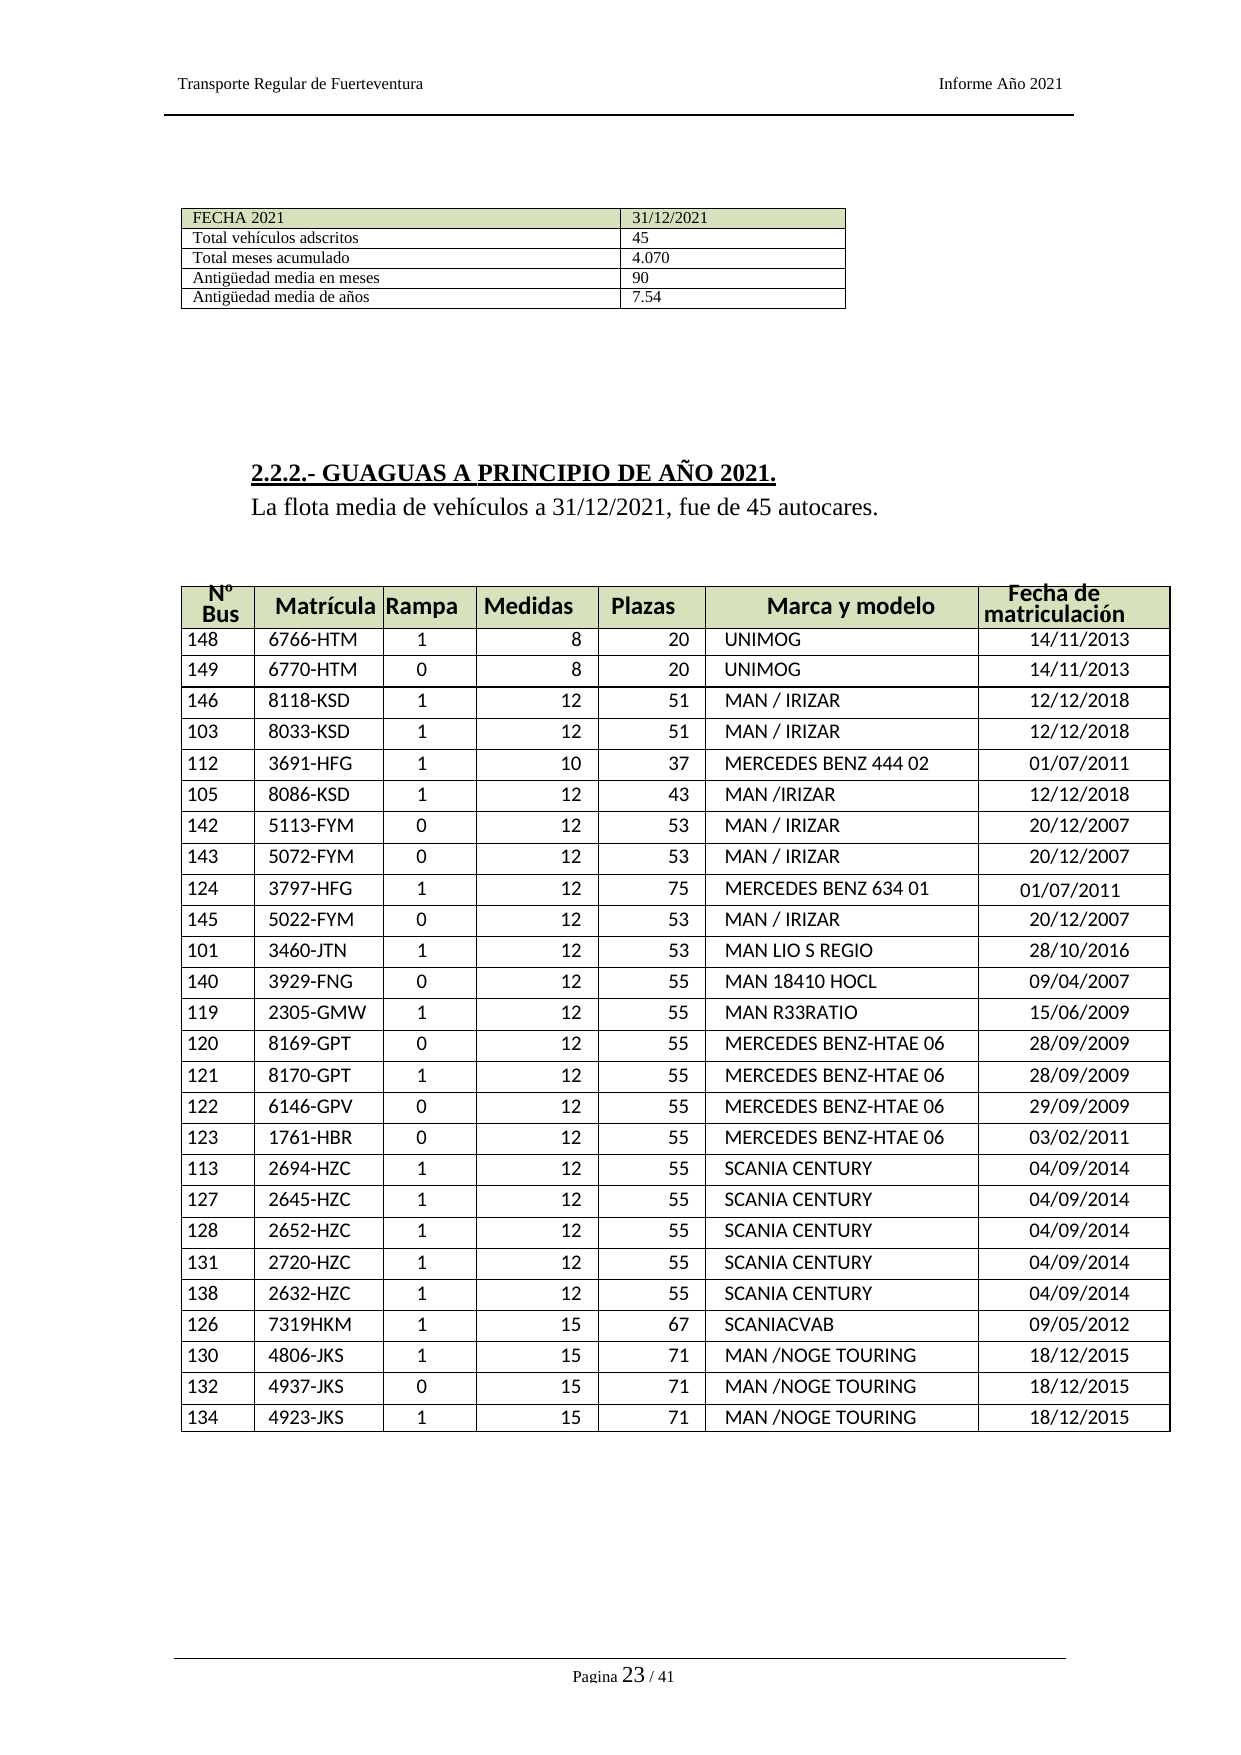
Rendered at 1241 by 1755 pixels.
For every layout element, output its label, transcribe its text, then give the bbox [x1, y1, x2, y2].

table_cell 55 [599, 1031, 705, 1061]
table_cell 15 [477, 1405, 598, 1431]
table_cell 1 [384, 1062, 476, 1092]
table_cell 1 [384, 750, 476, 780]
table_cell Total vehículos adscritos [182, 229, 620, 248]
table_cell 3691-HFG [255, 750, 383, 780]
table_cell MERCEDES BENZ-HTAE 06 [706, 1124, 978, 1154]
table_cell 12 [477, 999, 598, 1029]
table_cell 1 [384, 629, 476, 655]
table_cell 10 [477, 750, 598, 780]
table_cell 4923-JKS [255, 1405, 383, 1431]
table_cell 90 [621, 269, 845, 288]
table_cell 12 [477, 875, 598, 905]
table_cell 28/10/2016 [979, 937, 1169, 967]
table_cell 113 [182, 1155, 254, 1185]
table_header Nº Bus [182, 587, 254, 628]
table_cell 4.070 [621, 249, 845, 268]
table_cell 12 [477, 1249, 598, 1279]
table_cell 28/09/2009 [979, 1062, 1169, 1092]
table_cell SCANIA CENTURY [706, 1249, 978, 1279]
table_cell 01/07/2011 [979, 875, 1169, 905]
table_cell 1 [384, 1155, 476, 1185]
table_cell 8 [477, 656, 598, 686]
table_cell 55 [599, 1218, 705, 1248]
table_cell 0 [384, 812, 476, 842]
table_cell 20 [599, 656, 705, 686]
table_cell MERCEDES BENZ-HTAE 06 [706, 1031, 978, 1061]
table_header Medidas [477, 587, 598, 628]
table_cell 0 [384, 968, 476, 998]
table_header 31/12/2021 [621, 209, 845, 228]
table_cell MERCEDES BENZ-HTAE 06 [706, 1062, 978, 1092]
table_cell 1 [384, 1405, 476, 1431]
table_cell Total meses acumulado [182, 249, 620, 268]
table_cell 0 [384, 906, 476, 936]
table_cell MAN / IRIZAR [706, 688, 978, 717]
table_cell 2645-HZC [255, 1186, 383, 1217]
table_cell MAN LIO S REGIO [706, 937, 978, 967]
table_cell 53 [599, 812, 705, 842]
table_cell 8086-KSD [255, 781, 383, 811]
table_cell MAN / IRIZAR [706, 812, 978, 842]
table_cell MERCEDES BENZ 444 02 [706, 750, 978, 780]
table_cell 8170-GPT [255, 1062, 383, 1092]
table_cell 12 [477, 937, 598, 967]
table_cell 14/11/2013 [979, 629, 1169, 655]
table_cell 6770-HTM [255, 656, 383, 686]
table_cell 112 [182, 750, 254, 780]
table_cell 12 [477, 1093, 598, 1123]
table_cell 55 [599, 1062, 705, 1092]
table_cell 20 [599, 629, 705, 655]
table_cell 1 [384, 1342, 476, 1372]
table_cell 18/12/2015 [979, 1373, 1169, 1404]
table_cell 1 [384, 1311, 476, 1341]
table_cell 75 [599, 875, 705, 905]
table_cell 8169-GPT [255, 1031, 383, 1061]
table_cell 2305-GMW [255, 999, 383, 1029]
table_cell 04/09/2014 [979, 1249, 1169, 1279]
table_cell 04/09/2014 [979, 1186, 1169, 1217]
table_cell 105 [182, 781, 254, 811]
table_cell 04/09/2014 [979, 1280, 1169, 1310]
table_cell 12 [477, 688, 598, 717]
table_cell MAN /IRIZAR [706, 781, 978, 811]
table_cell 120 [182, 1031, 254, 1061]
table_cell 3797-HFG [255, 875, 383, 905]
table_cell 5022-FYM [255, 906, 383, 936]
table_cell 1 [384, 875, 476, 905]
table_cell 71 [599, 1405, 705, 1431]
table_cell 2652-HZC [255, 1218, 383, 1248]
table_cell 1 [384, 719, 476, 749]
table_cell 8033-KSD [255, 719, 383, 749]
table_cell 124 [182, 875, 254, 905]
text La flota media de vehículos a 31/12/2021, fue de 45 autocares. [251, 492, 1188, 521]
table_cell 2632-HZC [255, 1280, 383, 1310]
table_cell 2720-HZC [255, 1249, 383, 1279]
table_cell 4937-JKS [255, 1373, 383, 1404]
table_cell 0 [384, 656, 476, 686]
table_cell 128 [182, 1218, 254, 1248]
table_cell Antigüedad media en meses [182, 269, 620, 288]
table_cell 7.54 [621, 289, 845, 307]
table_cell 12 [477, 1031, 598, 1061]
table_cell 1 [384, 1280, 476, 1310]
table_cell 04/09/2014 [979, 1155, 1169, 1185]
table_cell 45 [621, 229, 845, 248]
table_cell SCANIA CENTURY [706, 1186, 978, 1217]
table_cell 12 [477, 1062, 598, 1092]
table_cell 55 [599, 1093, 705, 1123]
table_cell 103 [182, 719, 254, 749]
table_cell 55 [599, 1280, 705, 1310]
table_cell 12/12/2018 [979, 781, 1169, 811]
table_cell 0 [384, 844, 476, 873]
table_cell MAN R33RATIO [706, 999, 978, 1029]
table_cell MERCEDES BENZ-HTAE 06 [706, 1093, 978, 1123]
table_cell 09/04/2007 [979, 968, 1169, 998]
table_cell 55 [599, 1186, 705, 1217]
table_cell 04/09/2014 [979, 1218, 1169, 1248]
table_cell 71 [599, 1373, 705, 1404]
table_cell 1 [384, 781, 476, 811]
table_cell 130 [182, 1342, 254, 1372]
table_cell 12/12/2018 [979, 719, 1169, 749]
table_cell 6146-GPV [255, 1093, 383, 1123]
table_cell 0 [384, 1093, 476, 1123]
table_header FECHA 2021 [182, 209, 620, 228]
table_cell MAN / IRIZAR [706, 844, 978, 873]
table_cell 1 [384, 1249, 476, 1279]
subtitle 2.2.2.- GUAGUAS A PRINCIPIO DE AÑO 2021. [251, 458, 1188, 487]
table_cell 12 [477, 1218, 598, 1248]
table_cell 12 [477, 906, 598, 936]
table_cell 142 [182, 812, 254, 842]
table_cell 1 [384, 937, 476, 967]
table_cell 7319HKM [255, 1311, 383, 1341]
table_header Matrícula [255, 587, 383, 628]
table_cell 132 [182, 1373, 254, 1404]
table_cell 148 [182, 629, 254, 655]
table_cell MAN / IRIZAR [706, 719, 978, 749]
table_cell 131 [182, 1249, 254, 1279]
table_cell 43 [599, 781, 705, 811]
table_cell 1 [384, 1186, 476, 1217]
table_cell 123 [182, 1124, 254, 1154]
table_cell 127 [182, 1186, 254, 1217]
table_cell 51 [599, 719, 705, 749]
table_cell 55 [599, 1155, 705, 1185]
table_cell UNIMOG [706, 656, 978, 686]
table_cell 12 [477, 1124, 598, 1154]
table_cell 20/12/2007 [979, 906, 1169, 936]
table_cell 18/12/2015 [979, 1342, 1169, 1372]
table_cell 12 [477, 1155, 598, 1185]
table_cell 149 [182, 656, 254, 686]
table_cell 146 [182, 688, 254, 717]
table_cell 12 [477, 968, 598, 998]
table_header Rampa [384, 587, 476, 628]
table_cell 8 [477, 629, 598, 655]
table_header Fecha de matriculación [979, 587, 1169, 628]
table_cell 1 [384, 688, 476, 717]
table_cell 134 [182, 1405, 254, 1431]
table_cell 28/09/2009 [979, 1031, 1169, 1061]
table_cell 12 [477, 719, 598, 749]
table_header Plazas [599, 587, 705, 628]
table_cell 55 [599, 1249, 705, 1279]
table_cell 4806-JKS [255, 1342, 383, 1372]
table_cell 12/12/2018 [979, 688, 1169, 717]
table_cell Antigüedad media de años [182, 289, 620, 307]
table_cell MERCEDES BENZ 634 01 [706, 875, 978, 905]
table_cell MAN 18410 HOCL [706, 968, 978, 998]
table_cell 15/06/2009 [979, 999, 1169, 1029]
table_cell SCANIA CENTURY [706, 1218, 978, 1248]
table_cell 55 [599, 968, 705, 998]
table_cell 122 [182, 1093, 254, 1123]
table_cell 3929-FNG [255, 968, 383, 998]
table_cell 1 [384, 999, 476, 1029]
table_cell MAN / IRIZAR [706, 906, 978, 936]
table_cell SCANIA CENTURY [706, 1155, 978, 1185]
table_cell 20/12/2007 [979, 844, 1169, 873]
table_cell 101 [182, 937, 254, 967]
table_cell UNIMOG [706, 629, 978, 655]
table_cell 3460-JTN [255, 937, 383, 967]
table_cell 09/05/2012 [979, 1311, 1169, 1341]
table_cell 143 [182, 844, 254, 873]
table_cell 51 [599, 688, 705, 717]
table_cell 121 [182, 1062, 254, 1092]
table_cell 12 [477, 844, 598, 873]
table_cell SCANIA CENTURY [706, 1280, 978, 1310]
table_cell 0 [384, 1373, 476, 1404]
table_cell 14/11/2013 [979, 656, 1169, 686]
table_cell 140 [182, 968, 254, 998]
table_cell 18/12/2015 [979, 1405, 1169, 1431]
table_cell 12 [477, 1280, 598, 1310]
table_cell 53 [599, 937, 705, 967]
table_cell 67 [599, 1311, 705, 1341]
table_cell 01/07/2011 [979, 750, 1169, 780]
table_cell 15 [477, 1373, 598, 1404]
table_cell 15 [477, 1342, 598, 1372]
table_cell 1 [384, 1218, 476, 1248]
table_cell MAN /NOGE TOURING [706, 1373, 978, 1404]
table_cell 37 [599, 750, 705, 780]
table_cell 6766-HTM [255, 629, 383, 655]
table_cell 29/09/2009 [979, 1093, 1169, 1123]
table_cell 8118-KSD [255, 688, 383, 717]
table_cell 0 [384, 1124, 476, 1154]
table_cell 15 [477, 1311, 598, 1341]
table_cell 145 [182, 906, 254, 936]
table_cell 53 [599, 844, 705, 873]
table_cell 5113-FYM [255, 812, 383, 842]
table_cell 12 [477, 1186, 598, 1217]
table_cell 5072-FYM [255, 844, 383, 873]
table_cell MAN /NOGE TOURING [706, 1405, 978, 1431]
table_header Marca y modelo [706, 587, 978, 628]
table_cell 20/12/2007 [979, 812, 1169, 842]
table_cell 0 [384, 1031, 476, 1061]
table_cell 03/02/2011 [979, 1124, 1169, 1154]
table_cell 119 [182, 999, 254, 1029]
table_cell 138 [182, 1280, 254, 1310]
table_cell 71 [599, 1342, 705, 1372]
table_cell 12 [477, 812, 598, 842]
table_cell SCANIACVAB [706, 1311, 978, 1341]
table_cell 53 [599, 906, 705, 936]
table_cell 12 [477, 781, 598, 811]
table_cell 126 [182, 1311, 254, 1341]
table_cell 1761-HBR [255, 1124, 383, 1154]
table_cell MAN /NOGE TOURING [706, 1342, 978, 1372]
table_cell 55 [599, 999, 705, 1029]
table_cell 2694-HZC [255, 1155, 383, 1185]
table_cell 55 [599, 1124, 705, 1154]
